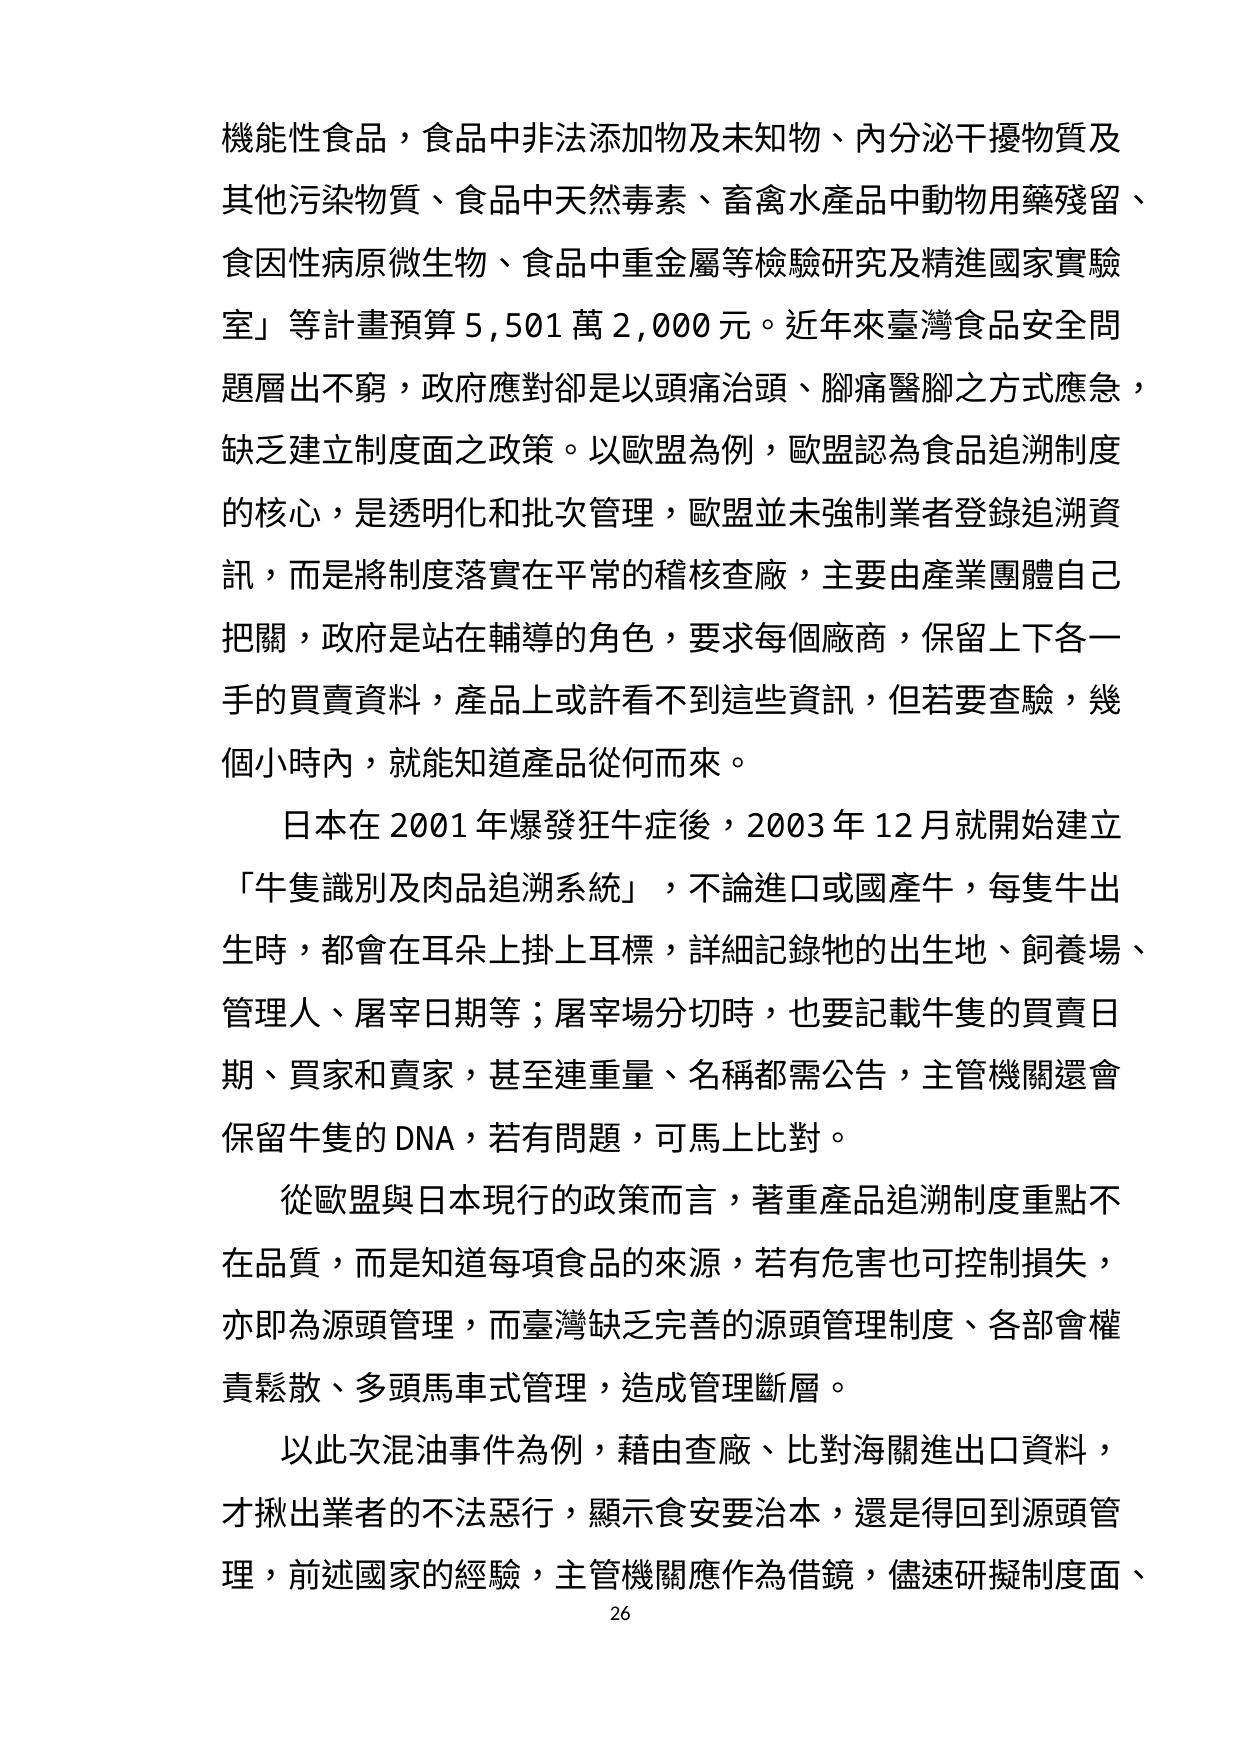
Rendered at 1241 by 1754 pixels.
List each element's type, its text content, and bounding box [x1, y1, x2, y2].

text 日本在2001年爆發狂牛症後，2003年12月就開始建立「牛隻識別及肉品追溯系統」，不論進口或國產牛，每隻牛出生時，都會在耳朵上掛上耳標，詳細記錄牠的出生地、飼養場、管理人、屠宰日期等；屠宰場分切時，也要記載牛隻的買賣日期、買家和賣家，甚至連重量、名稱都需公告，主管機關還會保留牛隻的DNA，若有問題，可馬上比對。 [221, 782, 1122, 1157]
text (一)衛生福利部食品藥物管理署103年度預算案於「科技發展工作」項下之「食品安全管制科技發展計畫」編列「落實源頭管理，進行食品攙偽及物種鑑別之研究，基因改造食品之調查，提升檢驗科技及實驗室網絡功能，進行食品中農藥殘留，膳食機能性食品，食品中非法添加物及未知物、內分泌干擾物質及其他污染物質、食品中天然毒素、畜禽水產品中動物用藥殘留、食因性病原微生物、食品中重金屬等檢驗研究及精進國家實驗室」等計畫預算5,501萬2,000元。近年來臺灣食品安全問題層出不窮，政府應對卻是以頭痛治頭、腳痛醫腳之方式應急，缺乏建立制度面之政策。以歐盟為例，歐盟認為食品追溯制度的核心，是透明化和批次管理，歐盟並未強制業者登錄追溯資訊，而是將制度落實在平常的稽核查廠，主要由產業團體自己把關，政府是站在輔導的角色，要求每個廠商，保留上下各一手的買賣資料，產品上或許看不到這些資訊，但若要查驗，幾個小時內，就能知道產品從何而來。 [156, 94, 1122, 782]
text 以此次混油事件為例，藉由查廠、比對海關進出口資料，才揪出業者的不法惡行，顯示食安要治本，還是得回到源頭管理，前述國家的經驗，主管機關應作為借鏡，儘速研擬制度面、有效之源頭管理制度。基此，爰凍結食品藥物管理署之「食品安全管制科技發展計畫」中前揭計畫之經費1,000萬元，俟衛生福利部向立法院社會福利及衛生環境委員會報告後，始得動支。【158】 [221, 1407, 1122, 1594]
text 從歐盟與日本現行的政策而言，著重產品追溯制度重點不在品質，而是知道每項食品的來源，若有危害也可控制損失，亦即為源頭管理，而臺灣缺乏完善的源頭管理制度、各部會權責鬆散、多頭馬車式管理，造成管理斷層。 [221, 1157, 1122, 1407]
